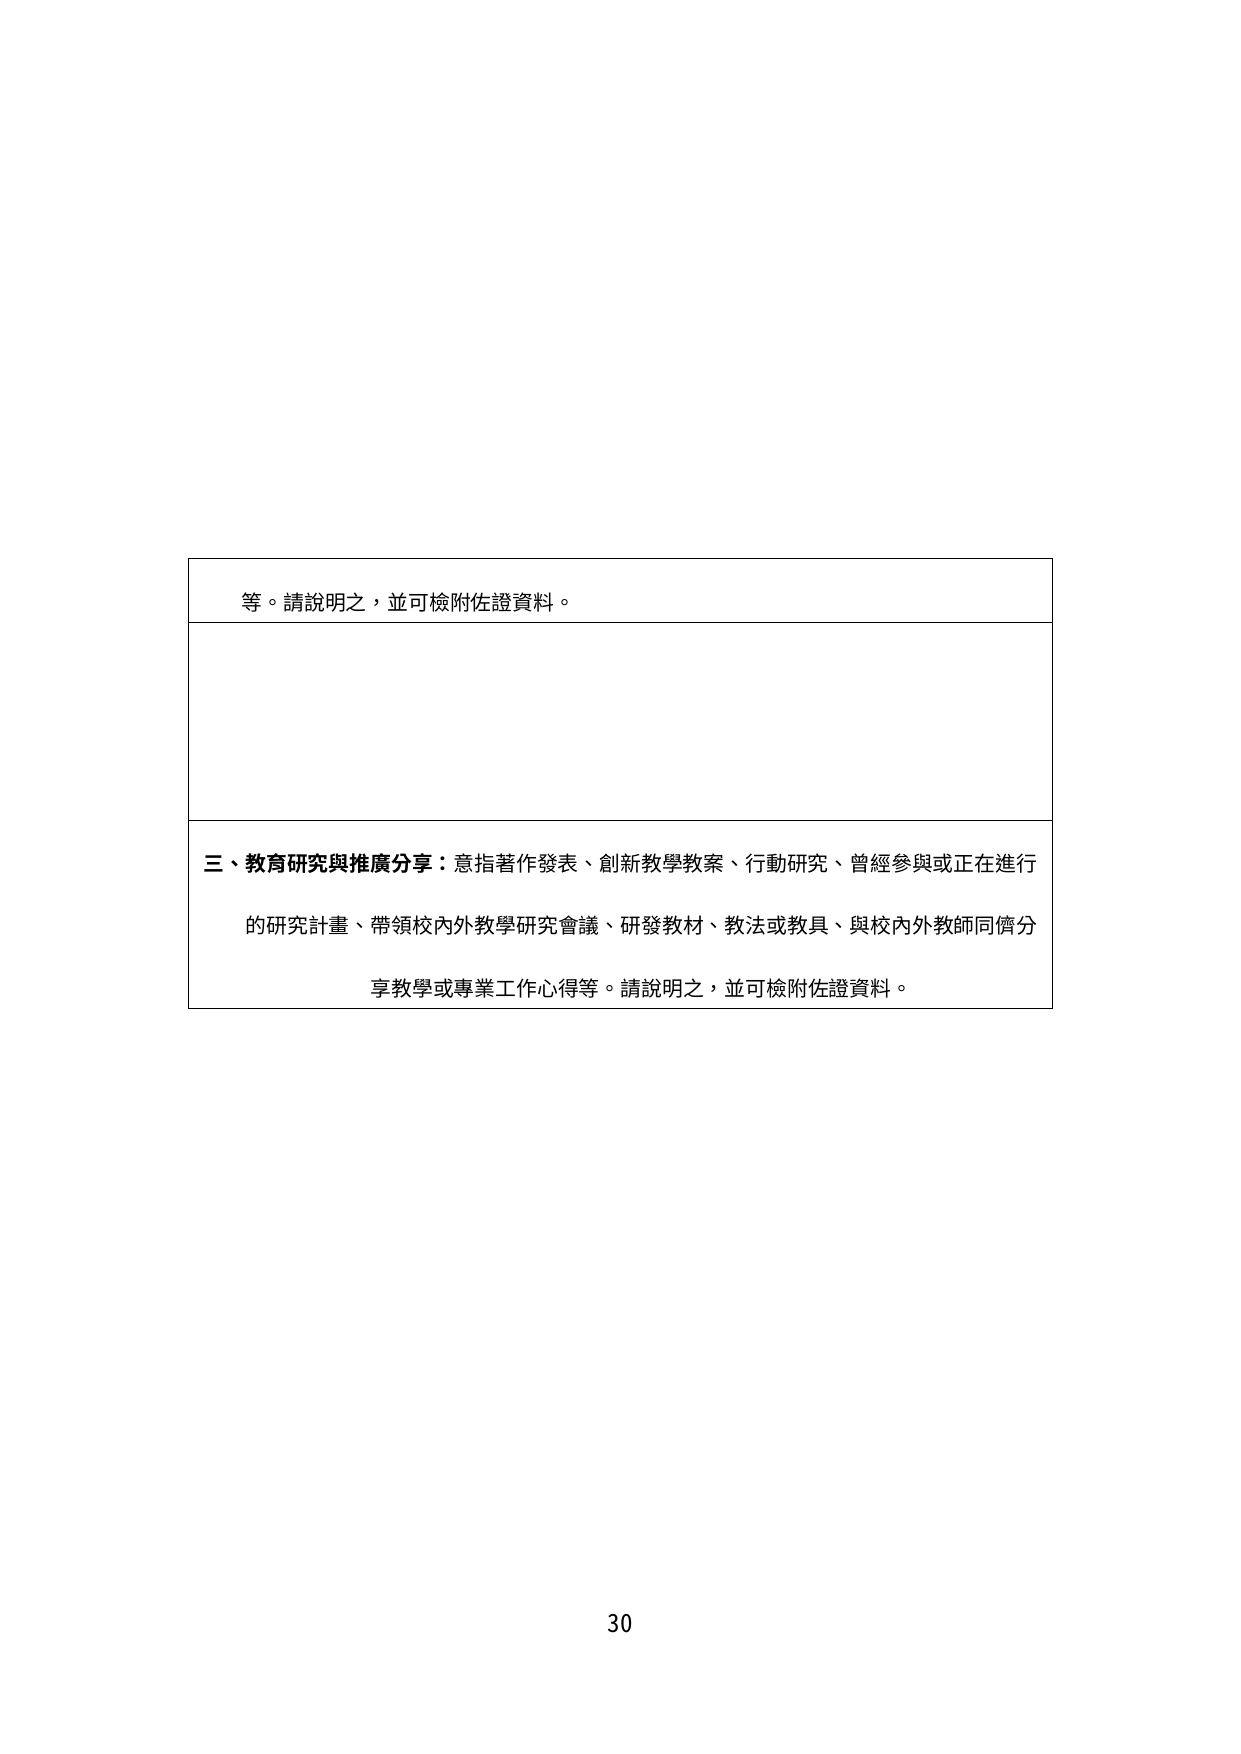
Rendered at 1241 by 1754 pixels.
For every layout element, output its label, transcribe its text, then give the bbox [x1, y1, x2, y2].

table_cell [189, 623, 1052, 819]
table_cell 等。請說明之，並可檢附佐證資料。 [189, 559, 1052, 622]
table_cell 三、教育研究與推廣分享：意指著作發表、創新教學教案、行動研究、曾經參與或正在進行的研究計畫、帶領校內外教學研究會議、研發教材、教法或教具、與校內外教師同儕分享教學或專業工作心得等。請說明之，並可檢附佐證資料。 [189, 821, 1052, 1008]
